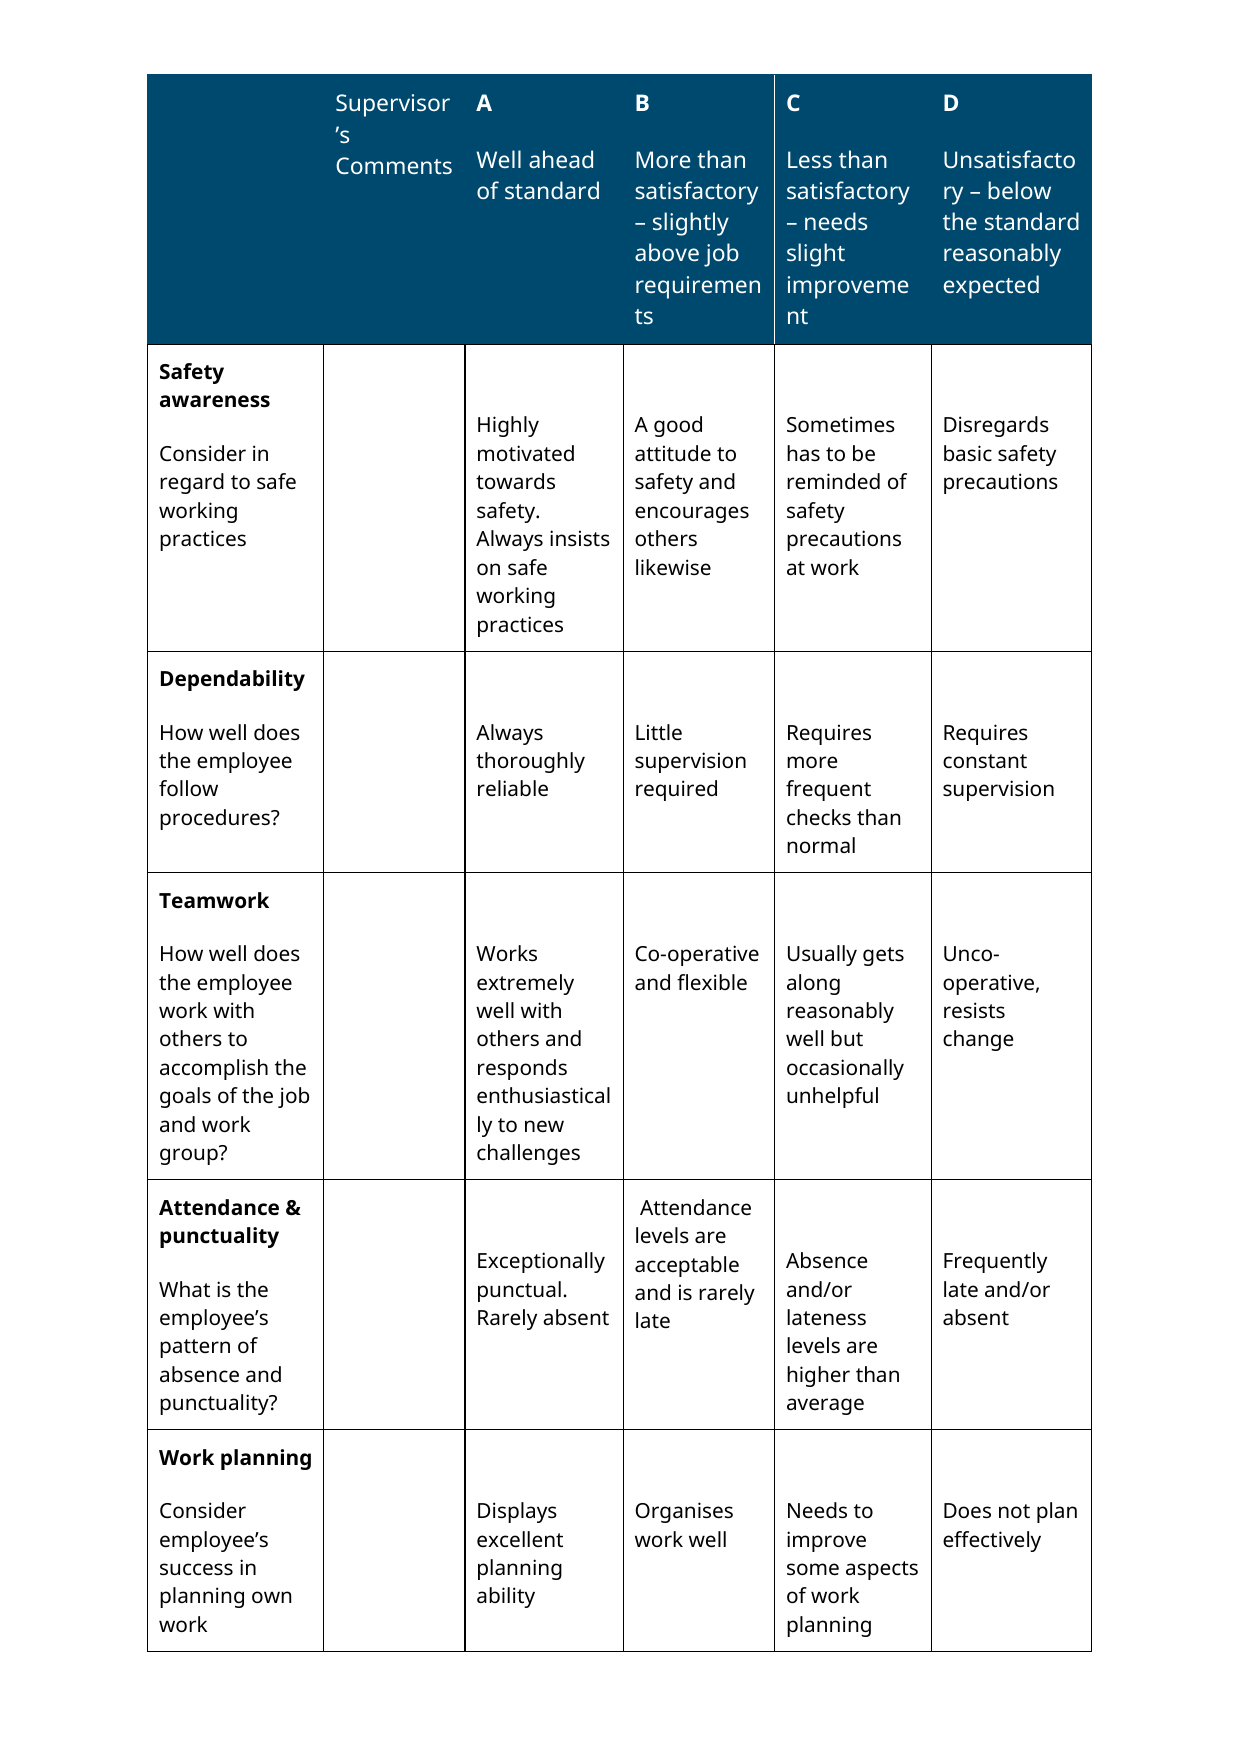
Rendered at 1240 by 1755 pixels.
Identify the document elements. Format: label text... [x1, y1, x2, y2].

table_cell Requires constant supervision [932, 652, 1091, 872]
table_cell Attendance levels are acceptable and is rarely late [624, 1180, 774, 1429]
table_cell Always thoroughly reliable [466, 652, 623, 872]
table_cell Works extremely well with others and responds enthusiastically to new challenges [466, 873, 623, 1179]
table_cell [324, 1180, 464, 1429]
table_cell Needs to improve some aspects of work planning [775, 1430, 931, 1651]
table_cell Frequently late and/or absent [932, 1180, 1091, 1429]
table_header C Less than satisfactory – needs slight improvement [775, 75, 931, 344]
table_cell Co-operative and flexible [624, 873, 774, 1179]
table_cell Work planning Consider employee’s success in planning own work [148, 1430, 323, 1651]
table_cell Teamwork How well does the employee work with others to accomplish the goals of the job and work group? [148, 873, 323, 1179]
table_cell Highly motivated towards safety. Always insists on safe working practices [466, 345, 623, 651]
table_cell A good attitude to safety and encourages others likewise [624, 345, 774, 651]
table_header B More than satisfactory – slightly above job requirements [623, 75, 774, 344]
table_cell Attendance & punctuality What is the employee’s pattern of absence and punctuality? [148, 1180, 323, 1429]
table_cell [324, 1430, 464, 1651]
table_cell Does not plan effectively [932, 1430, 1091, 1651]
table_cell [324, 652, 464, 872]
table_cell Usually gets along reasonably well but occasionally unhelpful [775, 873, 931, 1179]
table_cell Dependability How well does the employee follow procedures? [148, 652, 323, 872]
table_cell [324, 345, 464, 651]
table_cell Disregards basic safety precautions [932, 345, 1091, 651]
table_header D Unsatisfactory – below the standard reasonably expected [931, 75, 1091, 344]
table_cell Safety awareness Consider in regard to safe working practices [148, 345, 323, 651]
table_cell Organises work well [624, 1430, 774, 1651]
table_cell Exceptionally punctual. Rarely absent [466, 1180, 623, 1429]
table_cell Unco-operative, resists change [932, 873, 1091, 1179]
table_cell Absence and/or lateness levels are higher than average [775, 1180, 931, 1429]
table_cell Requires more frequent checks than normal [775, 652, 931, 872]
table_cell [324, 873, 464, 1179]
table_header A Well ahead of standard [465, 75, 623, 344]
table_header Supervisor’s Comments [324, 75, 465, 344]
table_cell Displays excellent planning ability [466, 1430, 623, 1651]
table_cell Sometimes has to be reminded of safety precautions at work [775, 345, 931, 651]
table_header [148, 75, 324, 344]
table_cell Little supervision required [624, 652, 774, 872]
